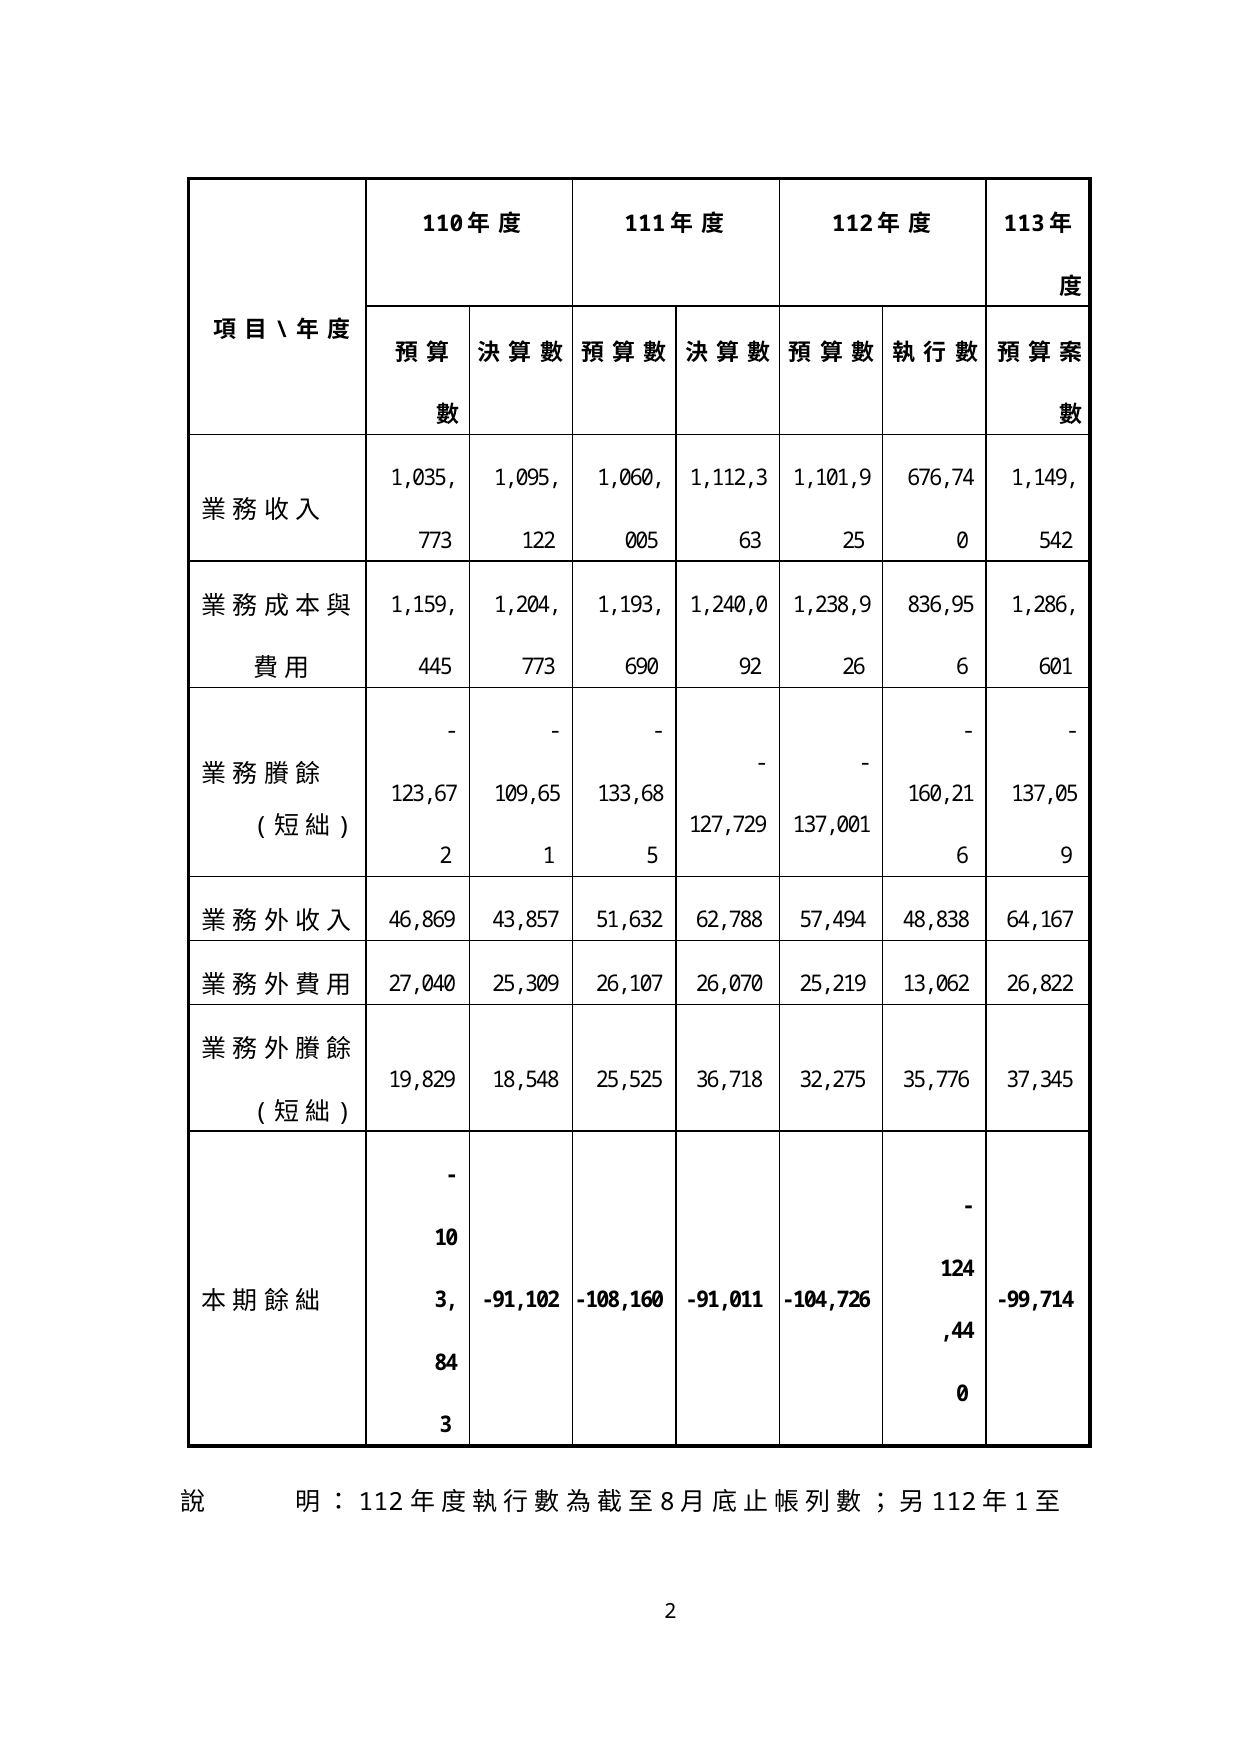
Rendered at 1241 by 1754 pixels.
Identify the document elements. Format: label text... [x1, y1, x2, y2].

table_cell 1,286,601 [987, 562, 1088, 687]
table_cell 預算數 [780, 307, 882, 433]
table_cell 37,345 [987, 1005, 1088, 1130]
table_cell 本期餘絀 [190, 1132, 365, 1444]
table_cell 業務外賸餘(短絀) [190, 1005, 365, 1130]
table_cell 62,788 [677, 877, 779, 940]
table_cell -124,440 [883, 1132, 985, 1444]
table_cell 1,238,926 [780, 562, 882, 687]
table_cell 25,309 [470, 941, 572, 1004]
table_header 113年度 [987, 180, 1088, 305]
table_cell 27,040 [367, 941, 469, 1004]
table_cell 1,112,363 [677, 435, 779, 560]
table_cell 48,838 [883, 877, 985, 940]
table_cell 36,718 [677, 1005, 779, 1130]
table_cell 43,857 [470, 877, 572, 940]
table_header 110年度 [367, 180, 572, 305]
table_cell 預算案數 [987, 307, 1088, 433]
table_cell 決算數 [470, 307, 572, 433]
table_cell -137,059 [987, 688, 1088, 876]
table_header 111年度 [573, 180, 779, 305]
table_cell 業務收入 [190, 435, 365, 560]
table_cell 預算數 [367, 307, 469, 433]
table_cell -108,160 [573, 1132, 675, 1444]
table_cell 業務賸餘(短絀) [190, 688, 365, 876]
table_cell -91,102 [470, 1132, 572, 1444]
table_cell -109,651 [470, 688, 572, 876]
table_cell 業務外收入 [190, 877, 365, 940]
table_cell 26,822 [987, 941, 1088, 1004]
table_cell 25,525 [573, 1005, 675, 1130]
table_cell 業務外費用 [190, 941, 365, 1004]
table_cell 64,167 [987, 877, 1088, 940]
table_cell 26,107 [573, 941, 675, 1004]
table_cell 35,776 [883, 1005, 985, 1130]
table_cell -133,685 [573, 688, 675, 876]
table_cell 19,829 [367, 1005, 469, 1130]
table_cell 1,240,092 [677, 562, 779, 687]
table_cell 1,060,005 [573, 435, 675, 560]
table_cell 57,494 [780, 877, 882, 940]
table_cell 18,548 [470, 1005, 572, 1130]
table_cell -104,726 [780, 1132, 882, 1444]
table_cell 25,219 [780, 941, 882, 1004]
table_header 112年度 [780, 180, 985, 305]
table_cell 32,275 [780, 1005, 882, 1130]
table_cell 1,204,773 [470, 562, 572, 687]
table_cell 1,101,925 [780, 435, 882, 560]
table_cell 26,070 [677, 941, 779, 1004]
table_cell 13,062 [883, 941, 985, 1004]
table_cell 676,740 [883, 435, 985, 560]
table_cell 46,869 [367, 877, 469, 940]
table_cell 1,035,773 [367, 435, 469, 560]
table_cell -137,001 [780, 688, 882, 876]
table_header 項目\年度 [190, 180, 365, 433]
table_cell 1,159,445 [367, 562, 469, 687]
table_cell -91,011 [677, 1132, 779, 1444]
table_cell -160,216 [883, 688, 985, 876]
table_cell 51,632 [573, 877, 675, 940]
table_cell 1,193,690 [573, 562, 675, 687]
table_cell -127,729 [677, 688, 779, 876]
table_cell 執行數 [883, 307, 985, 433]
table_cell -123,672 [367, 688, 469, 876]
table_cell 836,956 [883, 562, 985, 687]
table_cell 1,095,122 [470, 435, 572, 560]
table_cell 決算數 [677, 307, 779, 433]
table_cell 預算數 [573, 307, 675, 433]
table_cell 業務成本與費用 [190, 562, 365, 687]
table_cell -99,714 [987, 1132, 1088, 1444]
text 說 明：112年度執行數為截至8月底止帳列數；另112年1至8月本期餘絀之累計預算分配數為負1億1,994萬8千元。 [177, 1447, 1063, 1510]
table_cell -103,843 [367, 1132, 469, 1444]
table_cell 1,149,542 [987, 435, 1088, 560]
